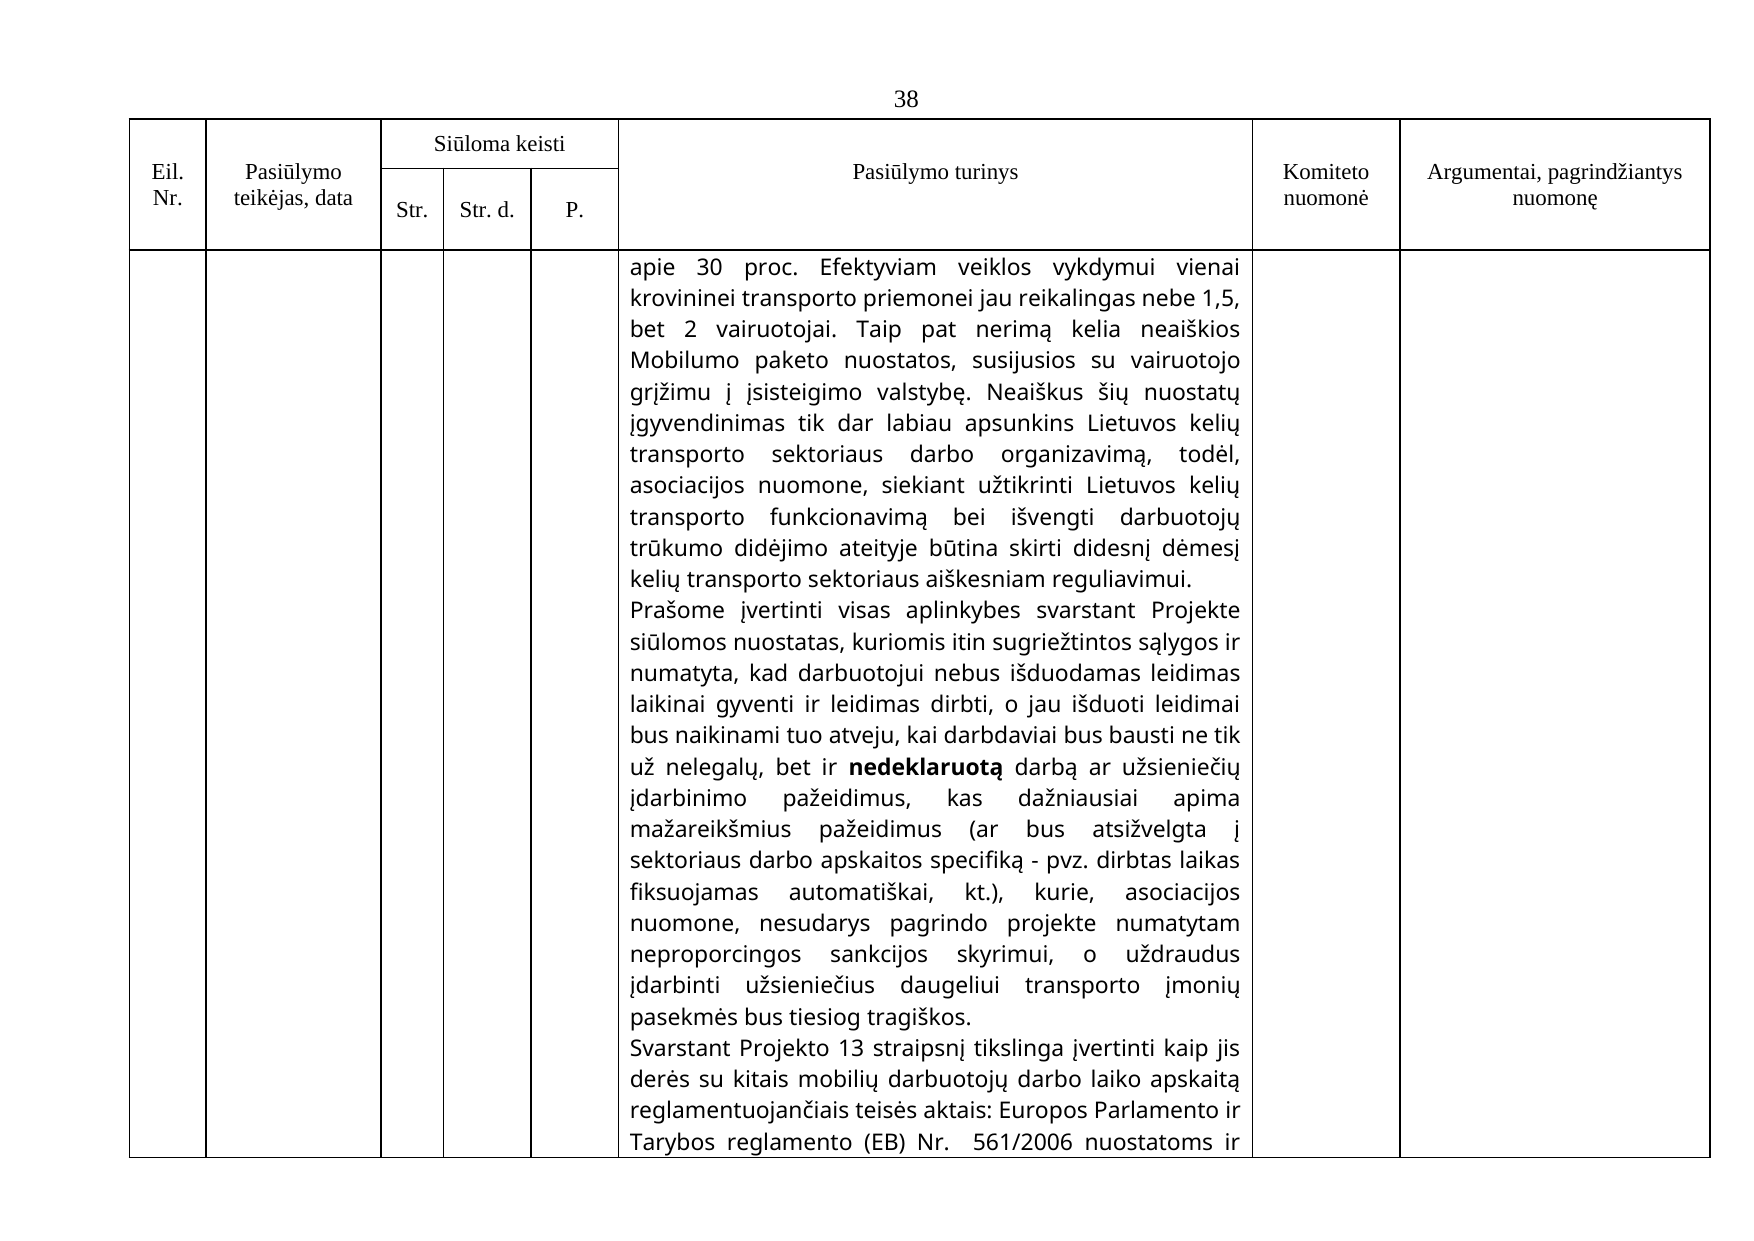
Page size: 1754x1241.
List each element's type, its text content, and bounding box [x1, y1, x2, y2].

table_header Siūloma keisti [382, 120, 618, 167]
table_cell [1401, 251, 1709, 1157]
table_cell [382, 251, 443, 1157]
table_cell [207, 251, 380, 1157]
table_cell P. [532, 169, 618, 249]
table_cell Str. d. [444, 169, 530, 249]
table_cell [130, 251, 205, 1157]
table_cell [444, 251, 530, 1157]
table_cell apie 30 proc. Efektyviam veiklos vykdymui vienai krovininei transporto priemonei jau reikalingas nebe 1,5, bet 2 vairuotojai. Taip pat nerimą kelia neaiškios Mobilumo paketo nuostatos, susijusios su vairuotojo grįžimu į įsisteigimo valstybę. Neaiškus šių nuostatų įgyvendinimas tik dar labiau apsunkins Lietuvos kelių transporto sektoriaus darbo organizavimą, todėl, asociacijos nuomone, siekiant užtikrinti Lietuvos kelių transporto funkcionavimą bei išvengti darbuotojų trūkumo didėjimo ateityje būtina skirti didesnį dėmesį kelių transporto sektoriaus aiškesniam reguliavimui. Prašome įvertinti visas aplinkybes svarstant Projekte siūlomos nuostatas, kuriomis itin sugriežtintos sąlygos ir numatyta, kad darbuotojui nebus išduodamas leidimas laikinai gyventi ir leidimas dirbti, o jau išduoti leidimai bus naikinami tuo atveju, kai darbdaviai bus bausti ne tik už nelegalų, bet ir nedeklaruotą darbą ar užsieniečių įdarbinimo pažeidimus, kas dažniausiai apima mažareikšmius pažeidimus (ar bus atsižvelgta į sektoriaus darbo apskaitos specifiką - pvz. dirbtas laikas fiksuojamas automatiškai, kt.), kurie, asociacijos nuomone, nesudarys pagrindo projekte numatytam neproporcingos sankcijos skyrimui, o uždraudus įdarbinti užsieniečius daugeliui transporto įmonių pasekmės bus tiesiog tragiškos. Svarstant Projekto 13 straipsnį tikslinga įvertinti kaip jis derės su kitais mobilių darbuotojų darbo laiko apskaitą reglamentuojančiais teisės aktais: Europos Parlamento ir Tarybos reglamento (EB) Nr. 561/2006 nuostatoms ir [619, 251, 1252, 1157]
table_cell Str. [382, 169, 443, 249]
table_cell [532, 251, 618, 1157]
table_header Pasiūlymo teikėjas, data [207, 120, 380, 249]
table_header Eil. Nr. [130, 120, 205, 249]
table_header Pasiūlymo turinys [619, 120, 1252, 249]
table_cell [1253, 251, 1399, 1157]
table_header Argumentai, pagrindžiantys nuomonę [1401, 120, 1709, 249]
table_header Komiteto nuomonė [1253, 120, 1399, 249]
